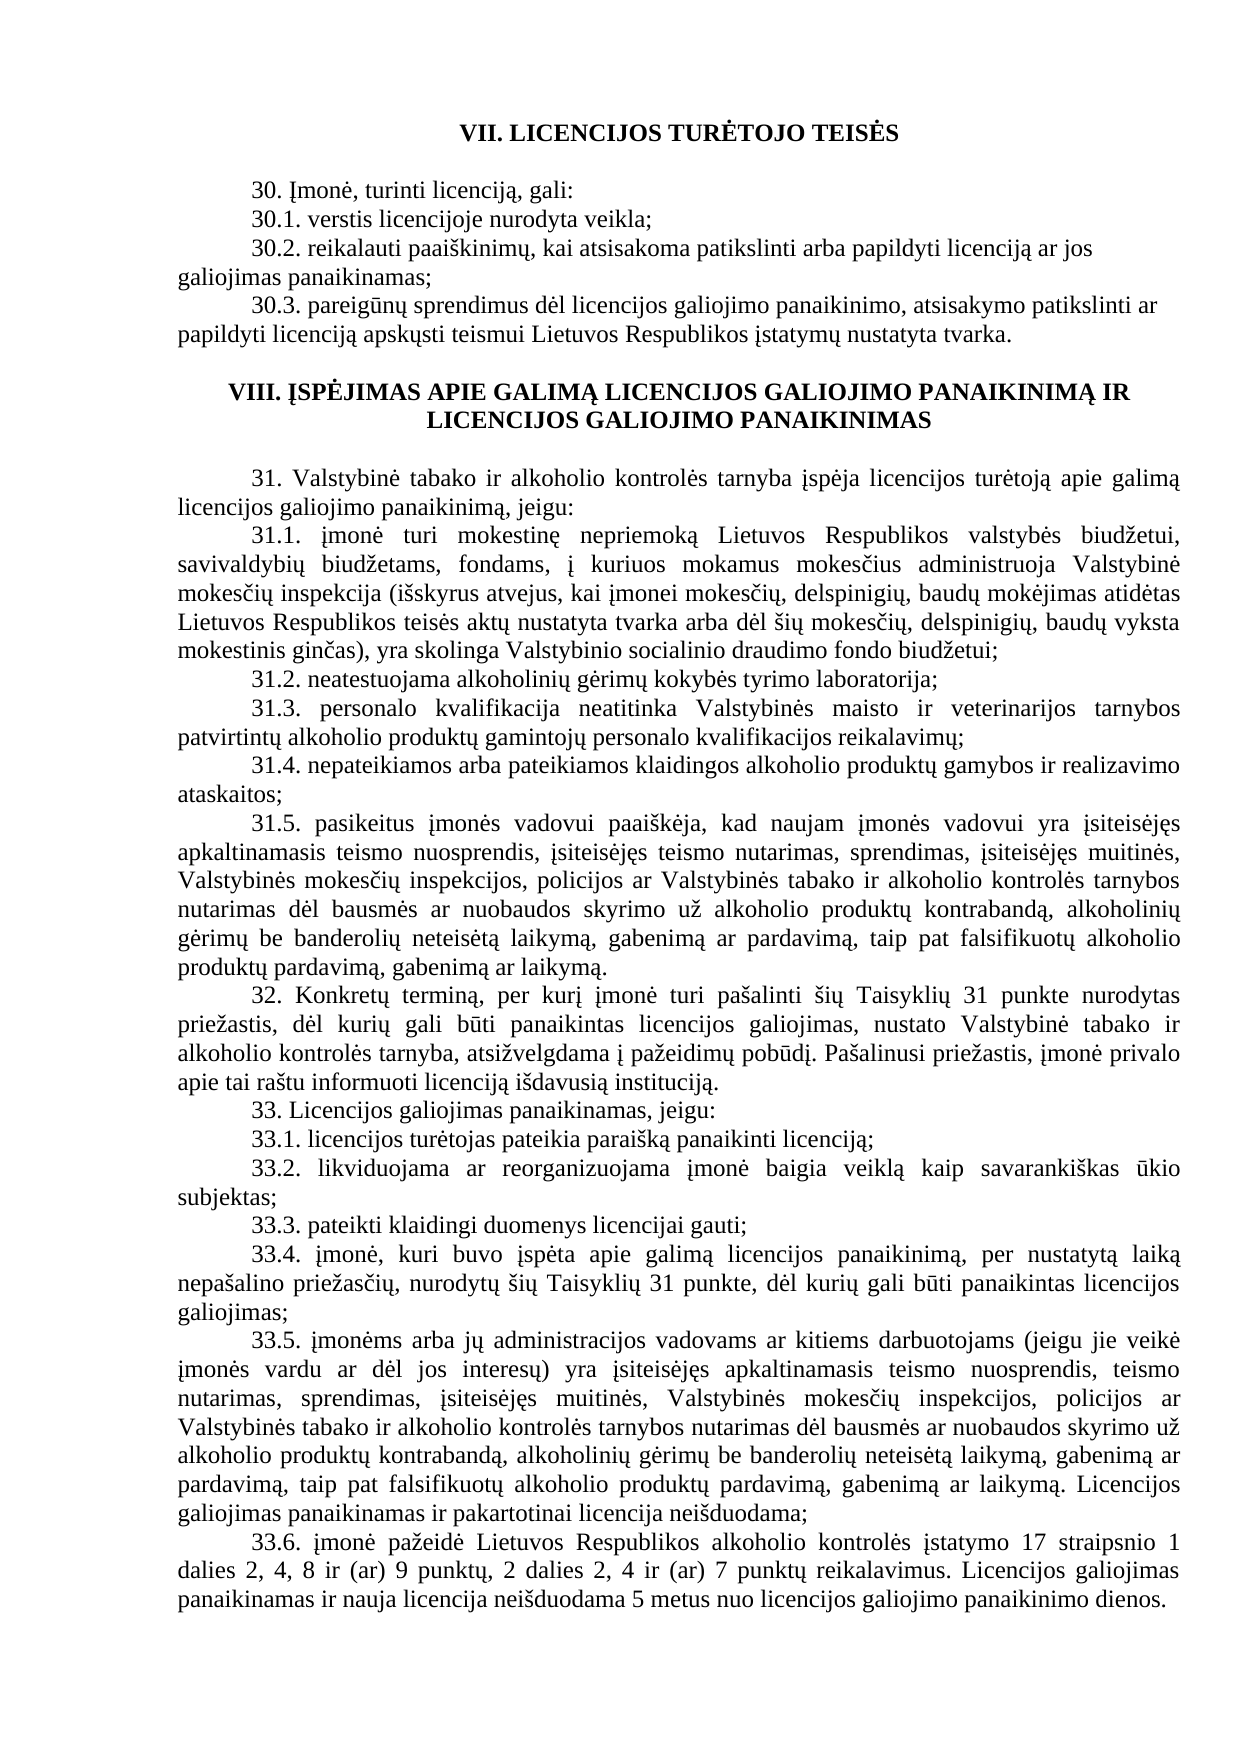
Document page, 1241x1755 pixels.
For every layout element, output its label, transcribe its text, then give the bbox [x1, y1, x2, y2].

text 31.4. nepateikiamos arba pateikiamos klaidingos alkoholio produktų gamybos ir realizavimo ataskaitos; [177, 751, 1181, 808]
text 33.4. įmonė, kuri buvo įspėta apie galimą licencijos panaikinimą, per nustatytą laiką nepašalino priežasčių, nurodytų šių Taisyklių 31 punkte, dėl kurių gali būti panaikintas licencijos galiojimas; [177, 1239, 1181, 1326]
text 31. Valstybinė tabako ir alkoholio kontrolės tarnyba įspėja licencijos turėtoją apie galimą licencijos galiojimo panaikinimą, jeigu: [177, 463, 1181, 521]
text 31.5. pasikeitus įmonės vadovui paaiškėja, kad naujam įmonės vadovui yra įsiteisėjęs apkaltinamasis teismo nuosprendis, įsiteisėjęs teismo nutarimas, sprendimas, įsiteisėjęs muitinės, Valstybinės mokesčių inspekcijos, policijos ar Valstybinės tabako ir alkoholio kontrolės tarnybos nutarimas dėl bausmės ar nuobaudos skyrimo už alkoholio produktų kontrabandą, alkoholinių gėrimų be banderolių neteisėtą laikymą, gabenimą ar pardavimą, taip pat falsifikuotų alkoholio produktų pardavimą, gabenimą ar laikymą. [177, 808, 1181, 981]
text 31.1. įmonė turi mokestinę nepriemoką Lietuvos Respublikos valstybės biudžetui, savivaldybių biudžetams, fondams, į kuriuos mokamus mokesčius administruoja Valstybinė mokesčių inspekcija (išskyrus atvejus, kai įmonei mokesčių, delspinigių, baudų mokėjimas atidėtas Lietuvos Respublikos teisės aktų nustatyta tvarka arba dėl šių mokesčių, delspinigių, baudų vyksta mokestinis ginčas), yra skolinga Valstybinio socialinio draudimo fondo biudžetui; [177, 521, 1181, 664]
text 33.1. licencijos turėtojas pateikia paraišką panaikinti licenciją; [177, 1124, 1181, 1153]
text 30.3. pareigūnų sprendimus dėl licencijos galiojimo panaikinimo, atsisakymo patikslinti ar papildyti licenciją apskųsti teismui Lietuvos Respublikos įstatymų nustatyta tvarka. [177, 291, 1181, 348]
text 30. Įmonė, turinti licenciją, gali: [177, 176, 1181, 204]
text 31.2. neatestuojama alkoholinių gėrimų kokybės tyrimo laboratorija; [177, 664, 1181, 693]
text VIII. ĮSPĖJIMAS APIE GALIMĄ LICENCIJOS GALIOJIMO PANAIKINIMĄ IR LICENCIJOS GALIOJIMO PANAIKINIMAS [177, 377, 1181, 434]
text 33.3. pateikti klaidingi duomenys licencijai gauti; [177, 1211, 1181, 1239]
text 33.2. likviduojama ar reorganizuojama įmonė baigia veiklą kaip savarankiškas ūkio subjektas; [177, 1153, 1181, 1211]
text 32. Konkretų terminą, per kurį įmonė turi pašalinti šių Taisyklių 31 punkte nurodytas priežastis, dėl kurių gali būti panaikintas licencijos galiojimas, nustato Valstybinė tabako ir alkoholio kontrolės tarnyba, atsižvelgdama į pažeidimų pobūdį. Pašalinusi priežastis, įmonė privalo apie tai raštu informuoti licenciją išdavusią instituciją. [177, 981, 1181, 1096]
text VII. LICENCIJOS TURĖTOJO TEISĖS [177, 118, 1181, 147]
text 30.2. reikalauti paaiškinimų, kai atsisakoma patikslinti arba papildyti licenciją ar jos galiojimas panaikinamas; [177, 233, 1181, 291]
text 33.5. įmonėms arba jų administracijos vadovams ar kitiems darbuotojams (jeigu jie veikė įmonės vardu ar dėl jos interesų) yra įsiteisėjęs apkaltinamasis teismo nuosprendis, teismo nutarimas, sprendimas, įsiteisėjęs muitinės, Valstybinės mokesčių inspekcijos, policijos ar Valstybinės tabako ir alkoholio kontrolės tarnybos nutarimas dėl bausmės ar nuobaudos skyrimo už alkoholio produktų kontrabandą, alkoholinių gėrimų be banderolių neteisėtą laikymą, gabenimą ar pardavimą, taip pat falsifikuotų alkoholio produktų pardavimą, gabenimą ar laikymą. Licencijos galiojimas panaikinamas ir pakartotinai licencija neišduodama; [177, 1326, 1181, 1527]
text 30.1. verstis licencijoje nurodyta veikla; [177, 204, 1181, 233]
text 31.3. personalo kvalifikacija neatitinka Valstybinės maisto ir veterinarijos tarnybos patvirtintų alkoholio produktų gamintojų personalo kvalifikacijos reikalavimų; [177, 693, 1181, 751]
text 33. Licencijos galiojimas panaikinamas, jeigu: [177, 1096, 1181, 1124]
text 33.6. įmonė pažeidė Lietuvos Respublikos alkoholio kontrolės įstatymo 17 straipsnio 1 dalies 2, 4, 8 ir (ar) 9 punktų, 2 dalies 2, 4 ir (ar) 7 punktų reikalavimus. Licencijos galiojimas panaikinamas ir nauja licencija neišduodama 5 metus nuo licencijos galiojimo panaikinimo dienos. [177, 1527, 1181, 1613]
